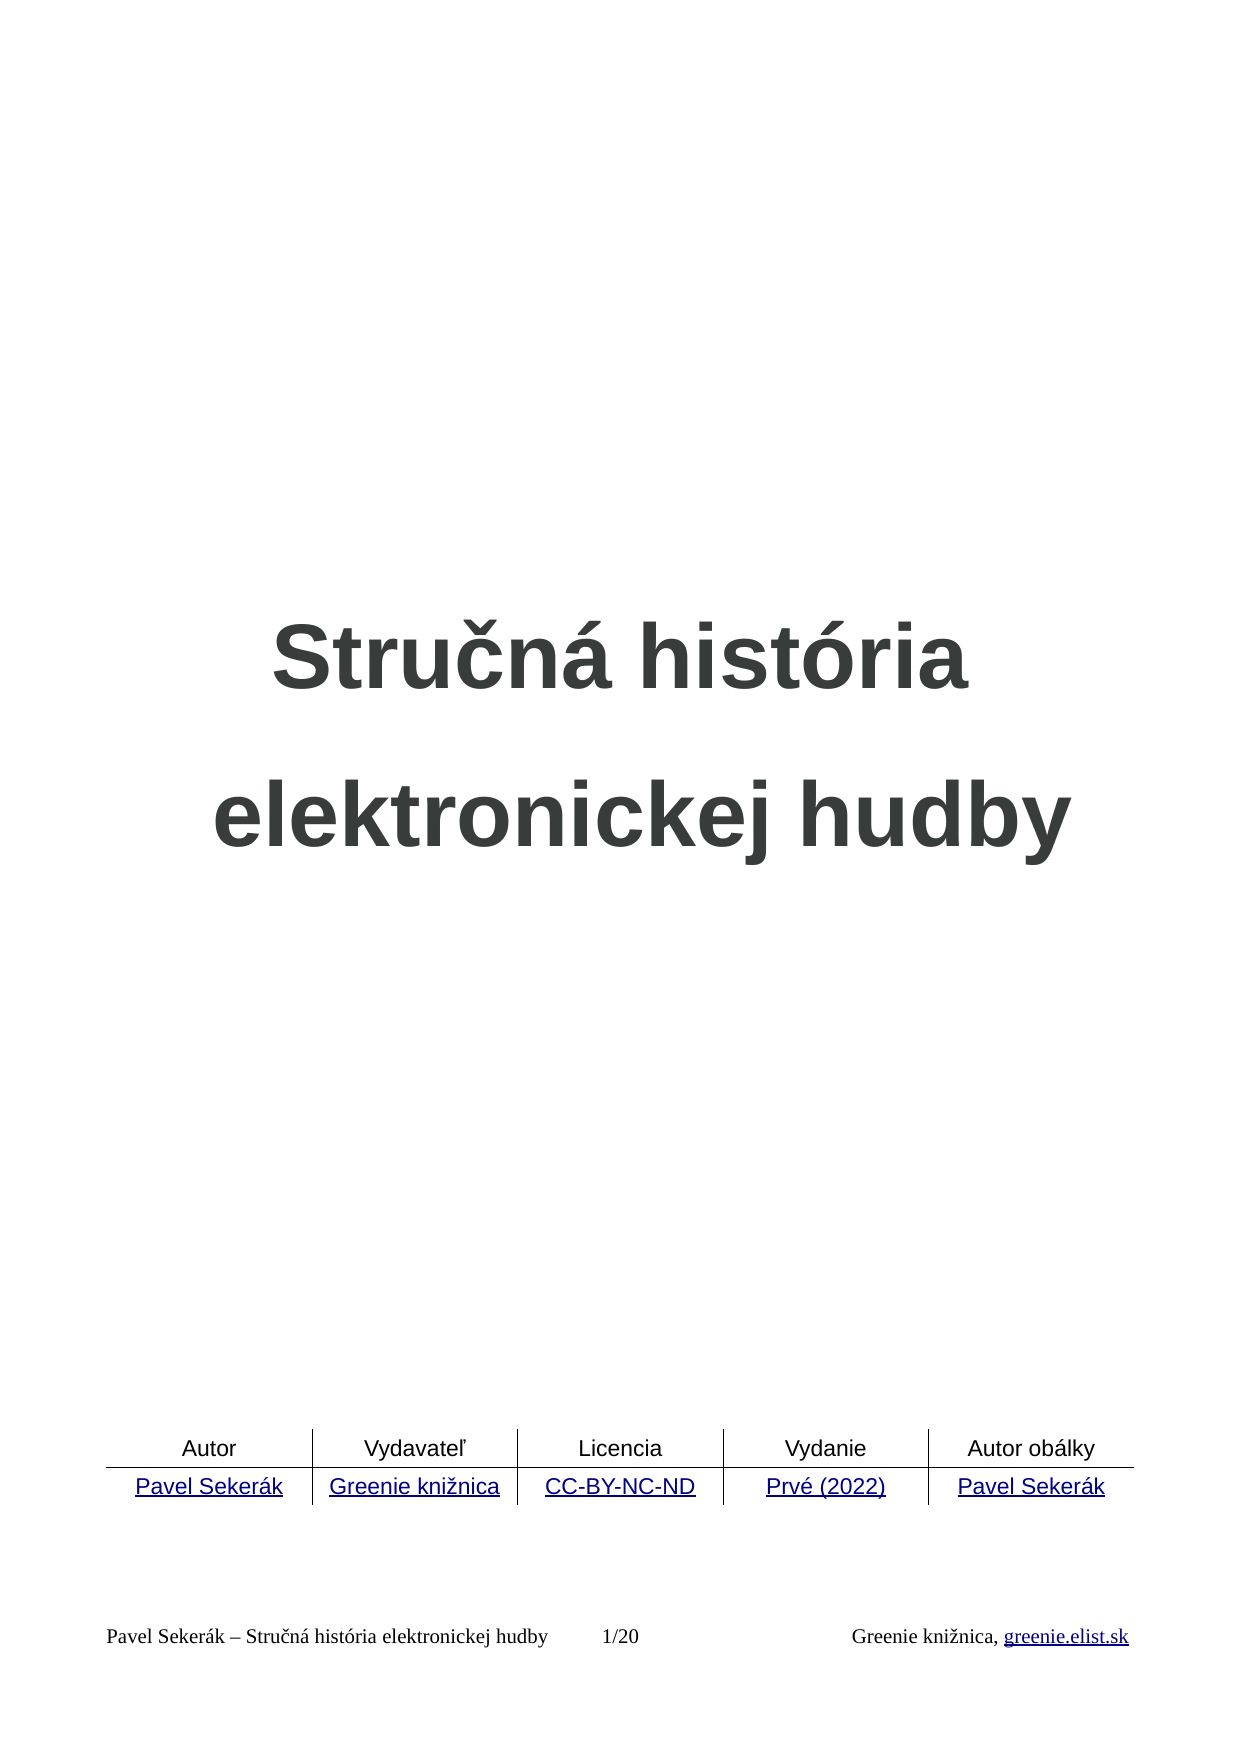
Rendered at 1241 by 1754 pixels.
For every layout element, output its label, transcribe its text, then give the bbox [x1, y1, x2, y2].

table_cell CC-BY-NC-ND [518, 1468, 723, 1505]
table_header Autor [106, 1429, 312, 1467]
table_cell Pavel Sekerák [106, 1468, 312, 1505]
table_cell Greenie knižnica [313, 1468, 517, 1505]
table_header Licencia [518, 1429, 723, 1467]
table_cell Prvé (2022) [724, 1468, 928, 1505]
table_cell Pavel Sekerák [929, 1468, 1134, 1505]
table_header Vydanie [724, 1429, 928, 1467]
table_header Autor obálky [929, 1429, 1134, 1467]
subtitle Stručná história elektronickej hudby [106, 579, 1134, 889]
table_header Vydavateľ [313, 1429, 517, 1467]
